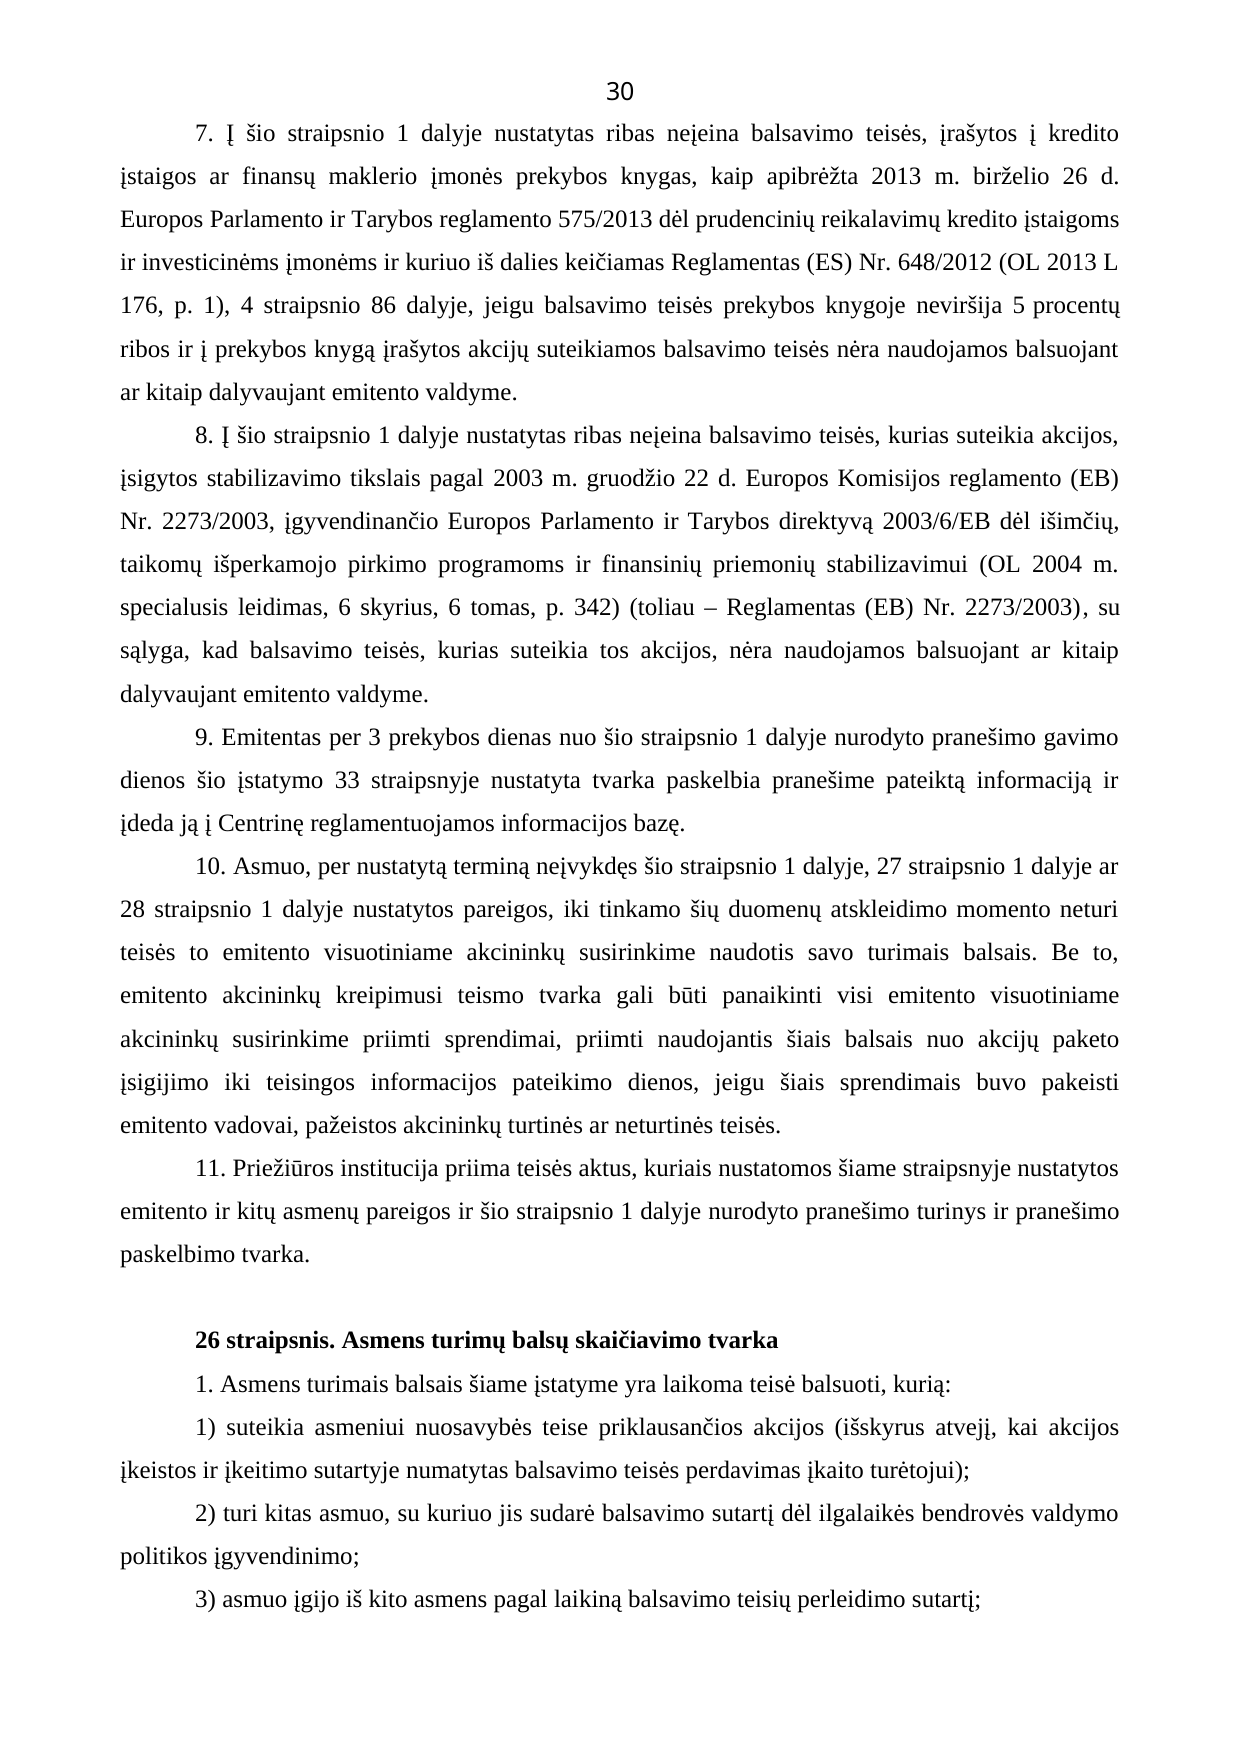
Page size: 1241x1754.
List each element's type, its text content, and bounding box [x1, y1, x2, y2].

text 1) suteikia asmeniui nuosavybės teise priklausančios akcijos (išskyrus atvejį, kai akcijos įkeistos ir įkeitimo sutartyje numatytas balsavimo teisės perdavimas įkaito turėtojui); [120, 1412, 1120, 1484]
text 10. Asmuo, per nustatytą terminą neįvykdęs šio straipsnio 1 dalyje, 27 straipsnio 1 dalyje ar 28 straipsnio 1 dalyje nustatytos pareigos, iki tinkamo šių duomenų atskleidimo momento neturi teisės to emitento visuotiniame akcininkų susirinkime naudotis savo turimais balsais. Be to, emitento akcininkų kreipimusi teismo tvarka gali būti panaikinti visi emitento visuotiniame akcininkų susirinkime priimti sprendimai, priimti naudojantis šiais balsais nuo akcijų paketo įsigijimo iki teisingos informacijos pateikimo dienos, jeigu šiais sprendimais buvo pakeisti emitento vadovai, pažeistos akcininkų turtinės ar neturtinės teisės. [120, 851, 1120, 1139]
text 3) asmuo įgijo iš kito asmens pagal laikiną balsavimo teisių perleidimo sutartį; [120, 1584, 1120, 1613]
text 7. Į šio straipsnio 1 dalyje nustatytas ribas neįeina balsavimo teisės, įrašytos į kredito įstaigos ar finansų maklerio įmonės prekybos knygas, kaip apibrėžta 2013 m. birželio 26 d. Europos Parlamento ir Tarybos reglamento 575/2013 dėl prudencinių reikalavimų kredito įstaigoms ir investicinėms įmonėms ir kuriuo iš dalies keičiamas Reglamentas (ES) Nr. 648/2012 (OL 2013 L 176, p. 1), 4 straipsnio 86 dalyje, jeigu balsavimo teisės prekybos knygoje neviršija 5 procentų ribos ir į prekybos knygą įrašytos akcijų suteikiamos balsavimo teisės nėra naudojamos balsuojant ar kitaip dalyvaujant emitento valdyme. [120, 118, 1120, 406]
text 26 straipsnis. Asmens turimų balsų skaičiavimo tvarka [120, 1326, 1120, 1354]
text 8. Į šio straipsnio 1 dalyje nustatytas ribas neįeina balsavimo teisės, kurias suteikia akcijos, įsigytos stabilizavimo tikslais pagal 2003 m. gruodžio 22 d. Europos Komisijos reglamento (EB) Nr. 2273/2003, įgyvendinančio Europos Parlamento ir Tarybos direktyvą 2003/6/EB dėl išimčių, taikomų išperkamojo pirkimo programoms ir finansinių priemonių stabilizavimui (OL 2004 m. specialusis leidimas, 6 skyrius, 6 tomas, p. 342) (toliau – Reglamentas (EB) Nr. 2273/2003), su sąlyga, kad balsavimo teisės, kurias suteikia tos akcijos, nėra naudojamos balsuojant ar kitaip dalyvaujant emitento valdyme. [120, 420, 1120, 707]
text 1. Asmens turimais balsais šiame įstatyme yra laikoma teisė balsuoti, kurią: [120, 1369, 1120, 1397]
text 11. Priežiūros institucija priima teisės aktus, kuriais nustatomos šiame straipsnyje nustatytos emitento ir kitų asmenų pareigos ir šio straipsnio 1 dalyje nurodyto pranešimo turinys ir pranešimo paskelbimo tvarka. [120, 1153, 1120, 1268]
text 9. Emitentas per 3 prekybos dienas nuo šio straipsnio 1 dalyje nurodyto pranešimo gavimo dienos šio įstatymo 33 straipsnyje nustatyta tvarka paskelbia pranešime pateiktą informaciją ir įdeda ją į Centrinę reglamentuojamos informacijos bazę. [120, 722, 1120, 837]
text 2) turi kitas asmuo, su kuriuo jis sudarė balsavimo sutartį dėl ilgalaikės bendrovės valdymo politikos įgyvendinimo; [120, 1498, 1120, 1570]
